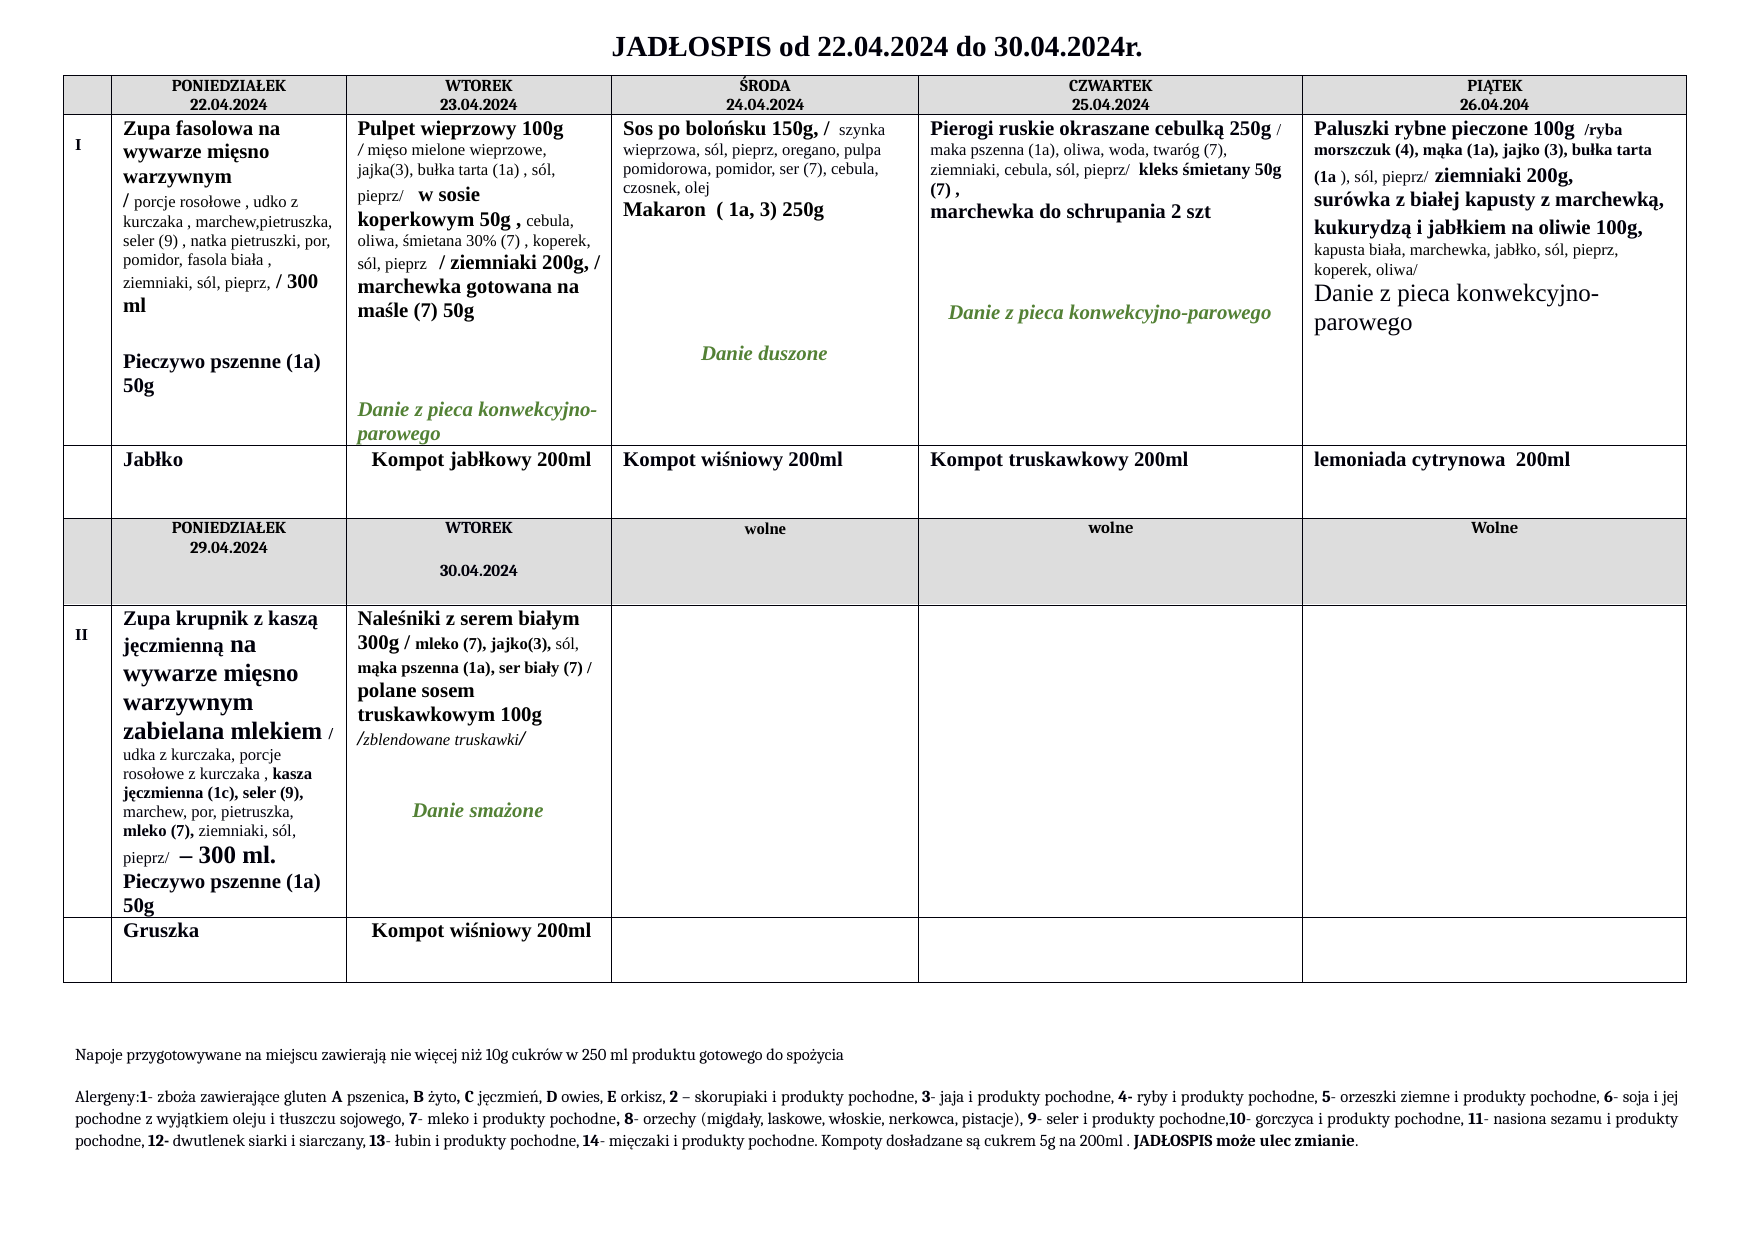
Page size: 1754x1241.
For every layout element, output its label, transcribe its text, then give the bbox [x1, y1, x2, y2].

table_cell [919, 918, 1302, 982]
table_cell I [64, 115, 111, 445]
table_cell lemoniada cytrynowa 200ml [1303, 446, 1686, 518]
table_cell PONIEDZIAŁEK 29.04.2024 [112, 519, 346, 604]
table_cell [64, 918, 111, 982]
table_cell Pulpet wieprzowy 100g / mięso mielone wieprzowe, jajka(3), bułka tarta (1a) , sól, pieprz/ w sosie koperkowym 50g , cebula, oliwa, śmietana 30% (7) , koperek, sól, pieprz / ziemniaki 200g, / marchewka gotowana na maśle (7) 50g Danie z pieca konwekcyjno-parowego [347, 115, 611, 445]
table_cell Kompot wiśniowy 200ml [347, 918, 611, 982]
table_cell Jabłko [112, 446, 346, 518]
table_cell [919, 606, 1302, 917]
table_cell wolne [612, 519, 918, 604]
table_cell Naleśniki z serem białym 300g / mleko (7), jajko(3), sól, mąka pszenna (1a), ser biały (7) / polane sosem truskawkowym 100g /zblendowane truskawki/ Danie smażone [347, 606, 611, 917]
table_cell Kompot truskawkowy 200ml [919, 446, 1302, 518]
table_header CZWARTEK 25.04.2024 [919, 76, 1302, 114]
table_cell [1303, 918, 1686, 982]
table_cell [64, 519, 111, 604]
table_cell Paluszki rybne pieczone 100g /ryba morszczuk (4), mąka (1a), jajko (3), bułka tarta (1a ), sól, pieprz/ ziemniaki 200g, surówka z białej kapusty z marchewką, kukurydzą i jabłkiem na oliwie 100g, kapusta biała, marchewka, jabłko, sól, pieprz, koperek, oliwa/ Danie z pieca konwekcyjno-parowego [1303, 115, 1686, 445]
table_cell Pierogi ruskie okraszane cebulką 250g / maka pszenna (1a), oliwa, woda, twaróg (7), ziemniaki, cebula, sól, pieprz/ kleks śmietany 50g (7) , marchewka do schrupania 2 szt Danie z pieca konwekcyjno-parowego [919, 115, 1302, 445]
table_cell Gruszka [112, 918, 346, 982]
table_cell Zupa krupnik z kaszą jęczmienną na wywarze mięsno warzywnym zabielana mlekiem / udka z kurczaka, porcje rosołowe z kurczaka , kasza jęczmienna (1c), seler (9), marchew, por, pietruszka, mleko (7), ziemniaki, sól, pieprz/ – 300 ml. Pieczywo pszenne (1a) 50g [112, 606, 346, 917]
table_cell [612, 606, 918, 917]
table_cell [612, 918, 918, 982]
table_header [64, 76, 111, 114]
table_header WTOREK 23.04.2024 [347, 76, 611, 114]
table_cell [1303, 606, 1686, 917]
table_cell Wolne [1303, 519, 1686, 604]
table_cell Sos po bolońsku 150g, / szynka wieprzowa, sól, pieprz, oregano, pulpa pomidorowa, pomidor, ser (7), cebula, czosnek, olej Makaron ( 1a, 3) 250g Danie duszone [612, 115, 918, 445]
table_cell Kompot jabłkowy 200ml [347, 446, 611, 518]
table_header ŚRODA 24.04.2024 [612, 76, 918, 114]
table_cell Kompot wiśniowy 200ml [612, 446, 918, 518]
table_header PONIEDZIAŁEK 22.04.2024 [112, 76, 346, 114]
table_cell Zupa fasolowa na wywarze mięsno warzywnym / porcje rosołowe , udko z kurczaka , marchew,pietruszka, seler (9) , natka pietruszki, por, pomidor, fasola biała , ziemniaki, sól, pieprz, / 300 ml Pieczywo pszenne (1a) 50g [112, 115, 346, 445]
table_cell [64, 446, 111, 518]
table_header PIĄTEK 26.04.204 [1303, 76, 1686, 114]
table_cell II [64, 606, 111, 917]
table_cell wolne [919, 519, 1302, 604]
table_cell WTOREK 30.04.2024 [347, 519, 611, 604]
